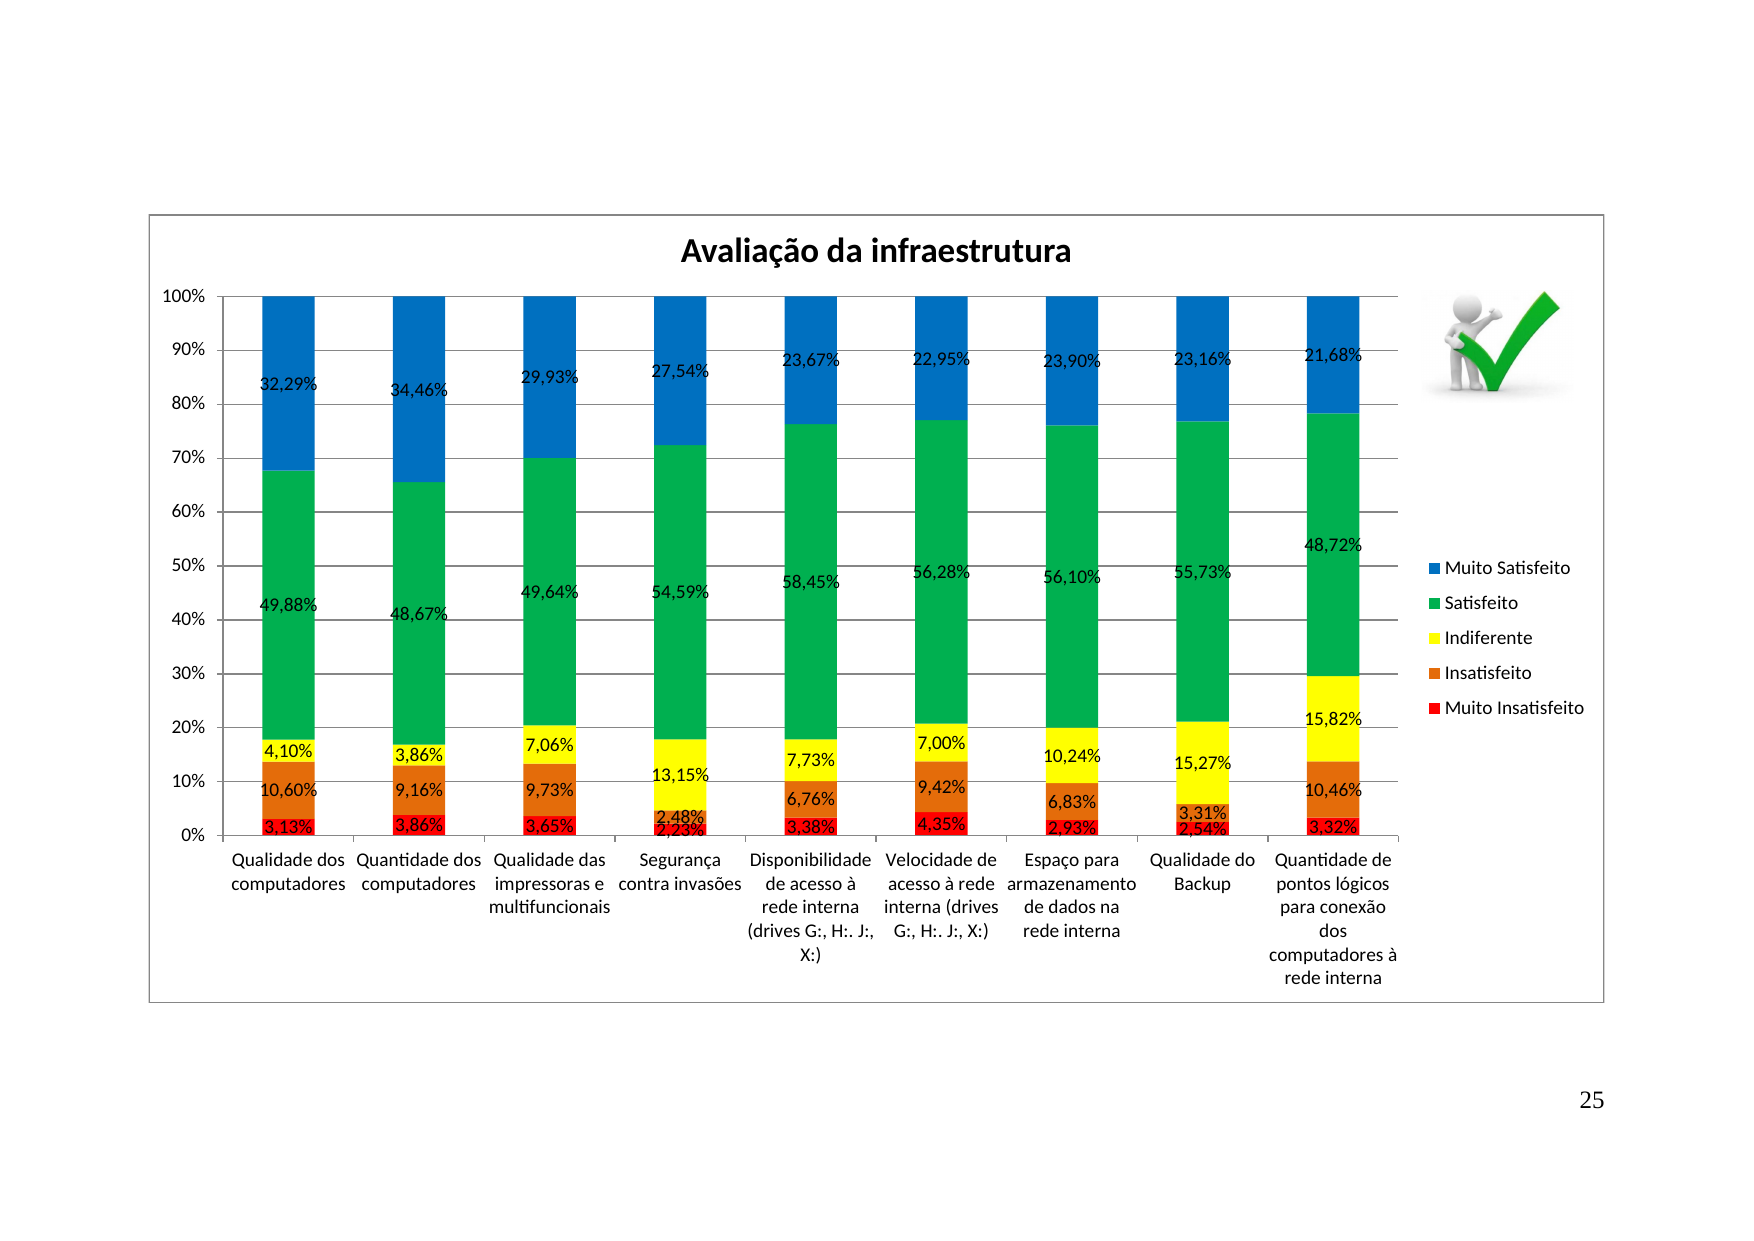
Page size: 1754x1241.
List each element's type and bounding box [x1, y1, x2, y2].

picture [1421, 290, 1574, 403]
